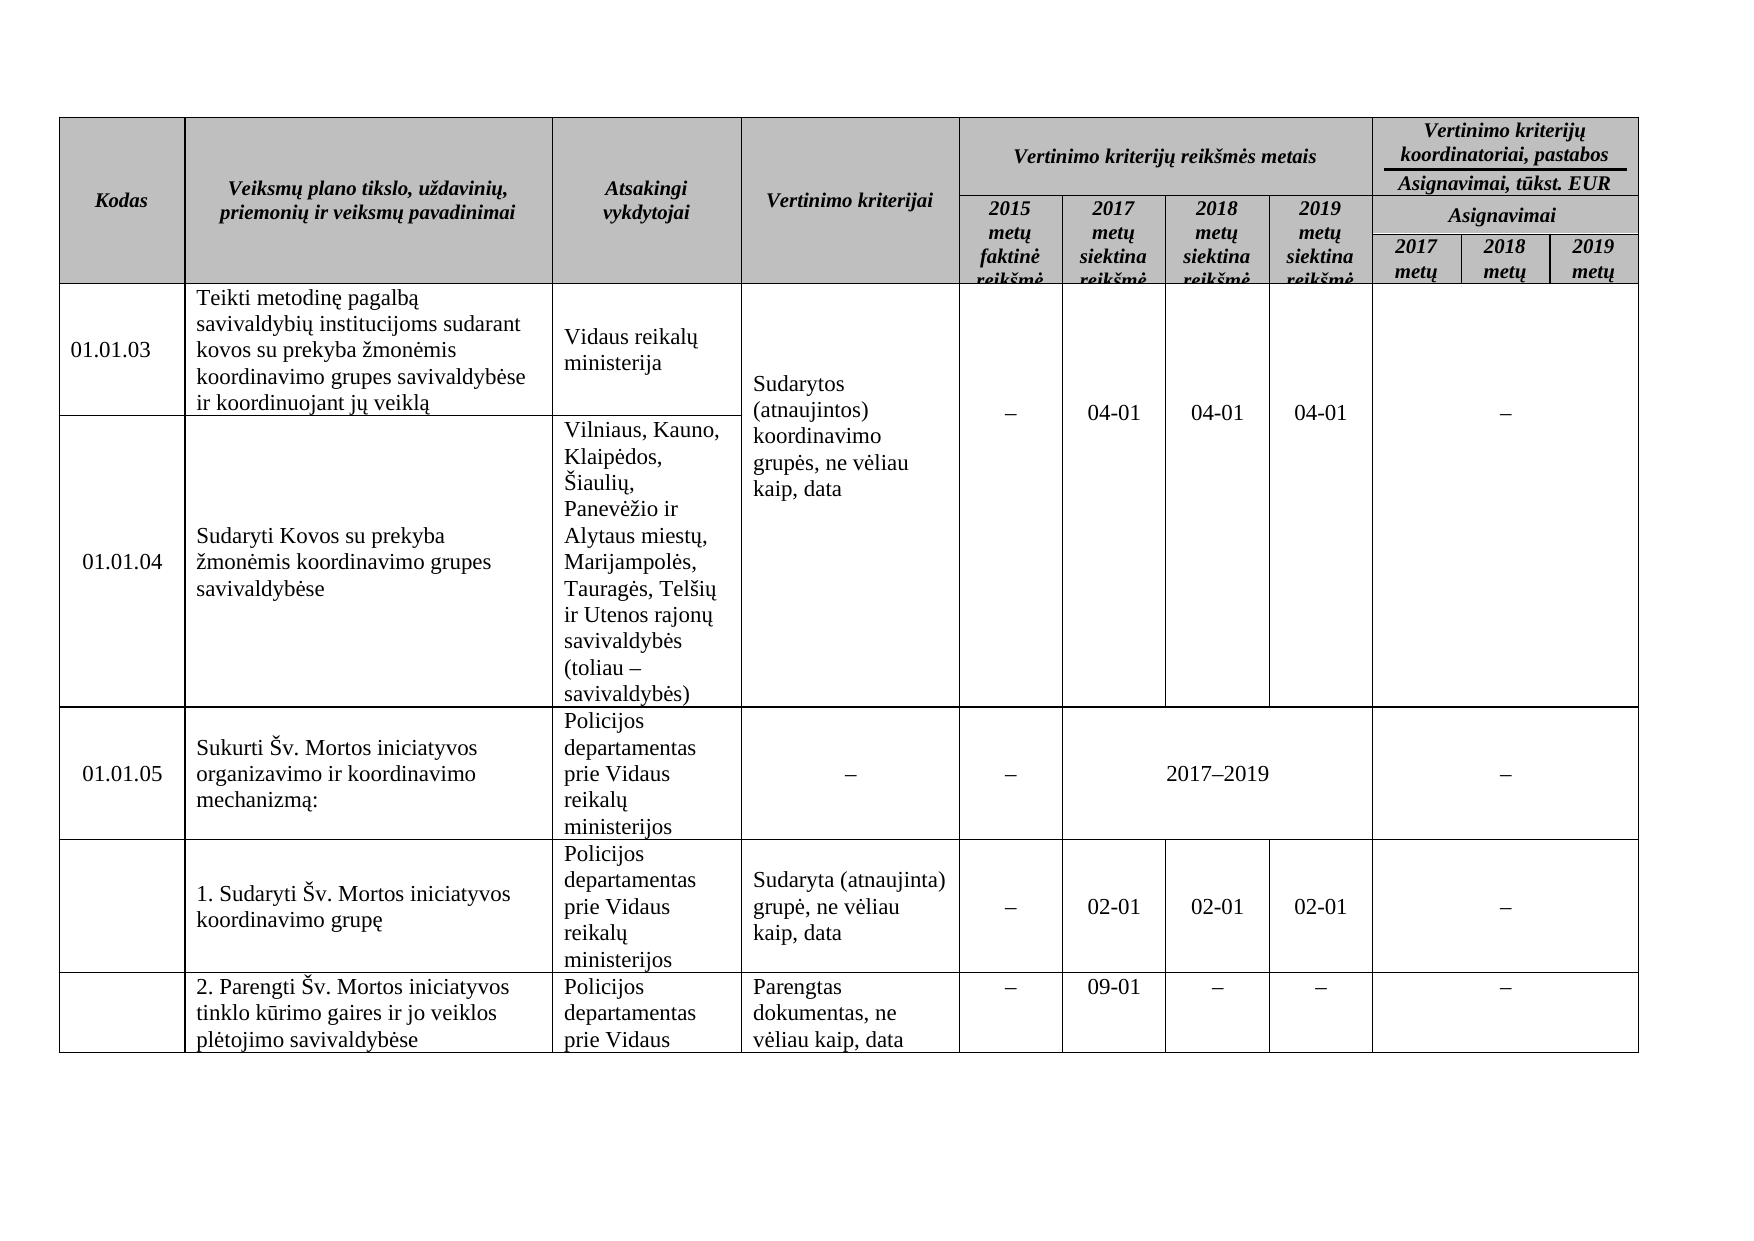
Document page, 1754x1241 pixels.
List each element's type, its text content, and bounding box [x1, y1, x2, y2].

table_cell – [960, 973, 1062, 1052]
table_cell – [960, 284, 1062, 706]
table_header Atsakingi vykdytojai [553, 118, 741, 283]
table_cell – [1373, 840, 1638, 972]
table_header Kodas [60, 118, 184, 283]
table_header Veiksmų plano tikslo, uždavinių, priemonių ir veiksmų pavadinimai [186, 118, 552, 283]
table_cell 04-01 [1166, 284, 1269, 706]
table_cell – [1270, 973, 1372, 1052]
table_cell Asignavimai [1373, 196, 1638, 233]
table_cell 04-01 [1063, 284, 1165, 706]
table_cell Policijos departamentas prie Vidaus reikalų ministerijos [553, 840, 741, 972]
table_cell 04-01 [1270, 284, 1372, 706]
table_cell 2017 metų [1373, 235, 1461, 283]
table_cell 2017 metų siektina reikšmė [1063, 196, 1165, 283]
table_cell – [1166, 973, 1269, 1052]
table_cell 02-01 [1166, 840, 1269, 972]
table_cell 01.01.04 [60, 416, 184, 706]
table_cell – [1373, 973, 1638, 1052]
table_cell Policijos departamentas prie Vidaus reikalų ministerijos [553, 708, 741, 839]
table_header Vertinimo kriterijų reikšmės metais [960, 118, 1372, 195]
table_cell Vidaus reikalų ministerija [553, 284, 741, 415]
table_cell Vilniaus, Kauno, Klaipėdos, Šiaulių, Panevėžio ir Alytaus miestų, Marijampolės, Tauragės, Telšių ir Utenos rajonų savivaldybės (toliau – savivaldybės) [553, 416, 741, 706]
table_cell Sudarytos (atnaujintos) koordinavimo grupės, ne vėliau kaip, data [742, 284, 959, 706]
table_cell – [960, 708, 1062, 839]
table_cell 1. Sudaryti Šv. Mortos iniciatyvos koordinavimo grupę [186, 840, 552, 972]
table_cell 2019 metų siektina reikšmė [1270, 196, 1372, 283]
table_cell – [1373, 284, 1638, 706]
table_cell Policijos departamentas prie Vidaus [553, 973, 741, 1052]
table_cell – [1373, 708, 1638, 839]
table_cell 2019 metų [1551, 235, 1638, 283]
table_cell [60, 840, 184, 972]
table_cell 2017–2019 [1063, 708, 1372, 839]
table_cell 09-01 [1063, 973, 1165, 1052]
table_cell Sudaryti Kovos su prekyba žmonėmis koordinavimo grupes savivaldybėse [186, 416, 552, 706]
table_cell Sukurti Šv. Mortos iniciatyvos organizavimo ir koordinavimo mechanizmą: [186, 708, 552, 839]
table_cell 02-01 [1270, 840, 1372, 972]
table_cell Sudaryta (atnaujinta) grupė, ne vėliau kaip, data [742, 840, 959, 972]
table_cell 02-01 [1063, 840, 1165, 972]
table_cell 2015 metų faktinė reikšmė [960, 196, 1062, 283]
table_cell 01.01.05 [60, 708, 184, 839]
table_cell 2018 metų [1462, 235, 1549, 283]
table_cell Parengtas dokumentas, ne vėliau kaip, data [742, 973, 959, 1052]
table_cell – [742, 708, 959, 839]
table_header Vertinimo kriterijų koordinatoriai, pastabos Asignavimai, tūkst. EUR [1373, 118, 1638, 195]
table_header Vertinimo kriterijai [742, 118, 959, 283]
table_cell – [960, 840, 1062, 972]
table_cell 01.01.03 [60, 284, 184, 415]
table_cell 2018 metų siektina reikšmė [1166, 196, 1269, 283]
table_cell [60, 973, 184, 1052]
